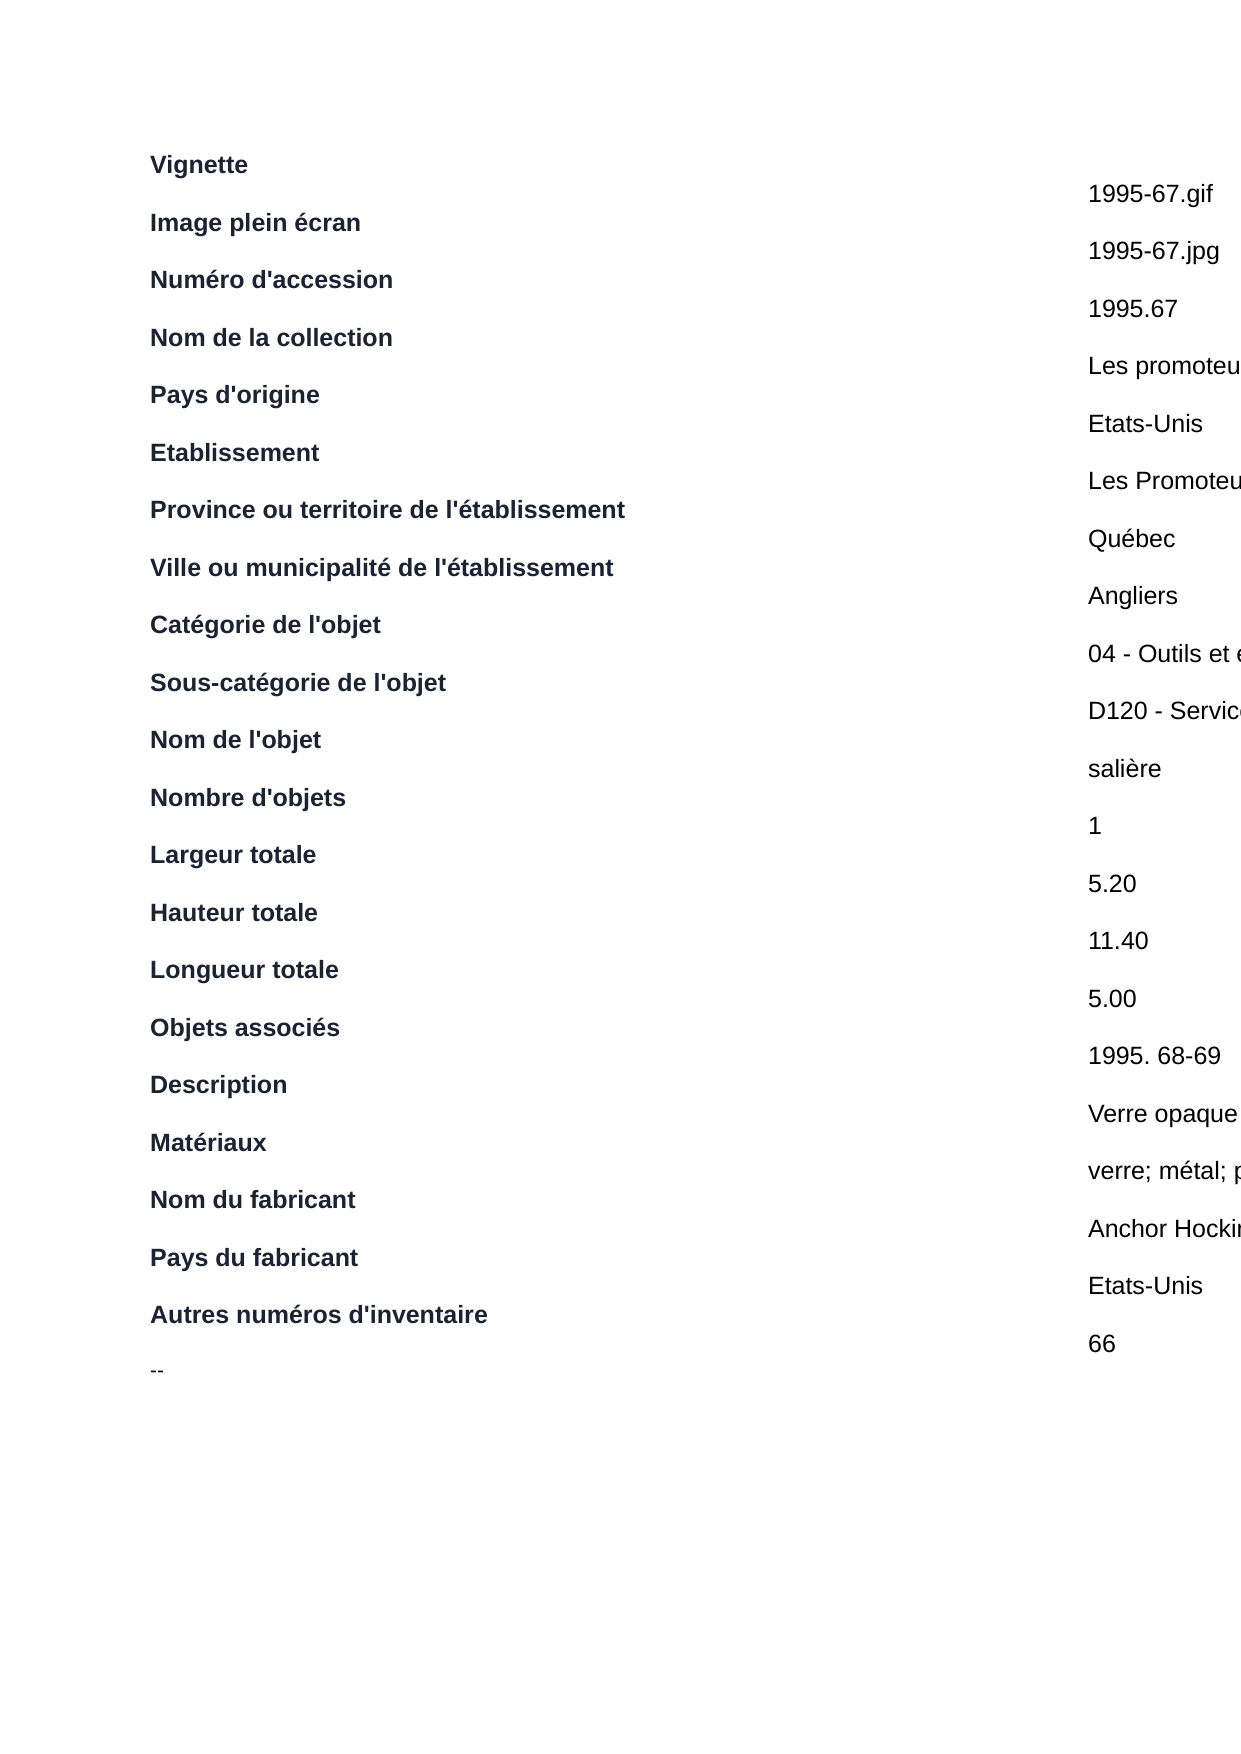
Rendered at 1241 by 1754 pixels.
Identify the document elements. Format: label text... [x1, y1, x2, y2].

text Autres numéros d'inventaire [150, 1300, 1090, 1329]
text -- [150, 1357, 1090, 1381]
text Pays du fabricant [150, 1242, 1090, 1271]
text Nom du fabricant [150, 1185, 1090, 1214]
text Vignette [150, 150, 1090, 179]
text Nom de la collection [150, 322, 1090, 351]
text Image plein écran [150, 207, 1090, 236]
text Les Promoteurs d'Angliers inc. [1088, 466, 1240, 495]
text 5.20 [1088, 869, 1240, 897]
text Ville ou municipalité de l'établissement [150, 552, 1090, 581]
text Etats-Unis [1088, 409, 1240, 437]
text 1 [1088, 811, 1240, 840]
text 1995.67 [1088, 294, 1240, 322]
text Hauteur totale [150, 897, 1090, 926]
text Pays d'origine [150, 380, 1090, 409]
text Etablissement [150, 437, 1090, 466]
text Sous-catégorie de l'objet [150, 667, 1090, 696]
text Largeur totale [150, 840, 1090, 869]
text 04 - Outils et équipement pour les matériaux [1088, 639, 1240, 667]
text Matériaux [150, 1127, 1090, 1156]
text 5.00 [1088, 984, 1240, 1012]
text Les promoteurs d'Angliers [1088, 351, 1240, 380]
text 11.40 [1088, 926, 1240, 955]
text Anchor Hocking [1088, 1214, 1240, 1242]
text D120 - Service des aliments [1088, 696, 1240, 725]
text 1995-67.jpg [1088, 236, 1240, 265]
text Numéro d'accession [150, 265, 1090, 294]
text Catégorie de l'objet [150, 610, 1090, 639]
text 1995. 68-69 [1088, 1041, 1240, 1070]
text Objets associés [150, 1012, 1090, 1041]
text Description [150, 1070, 1090, 1099]
text verre; métal; peinture [1088, 1156, 1240, 1185]
text salière [1088, 754, 1240, 782]
text Québec [1088, 524, 1240, 552]
text Nom de l'objet [150, 725, 1090, 754]
text 66 [1088, 1329, 1240, 1357]
text 1995-67.gif [1088, 179, 1240, 207]
text Province ou territoire de l'établissement [150, 495, 1090, 524]
text Angliers [1088, 581, 1240, 610]
text Nombre d'objets [150, 782, 1090, 811]
text Longueur totale [150, 955, 1090, 984]
text Etats-Unis [1088, 1271, 1240, 1300]
text Verre opaque blanc, grosse, bombée, couvercle blanc et rouge; très rouillé à motifs fleuris: tulipes en pot. [1088, 1099, 1240, 1127]
